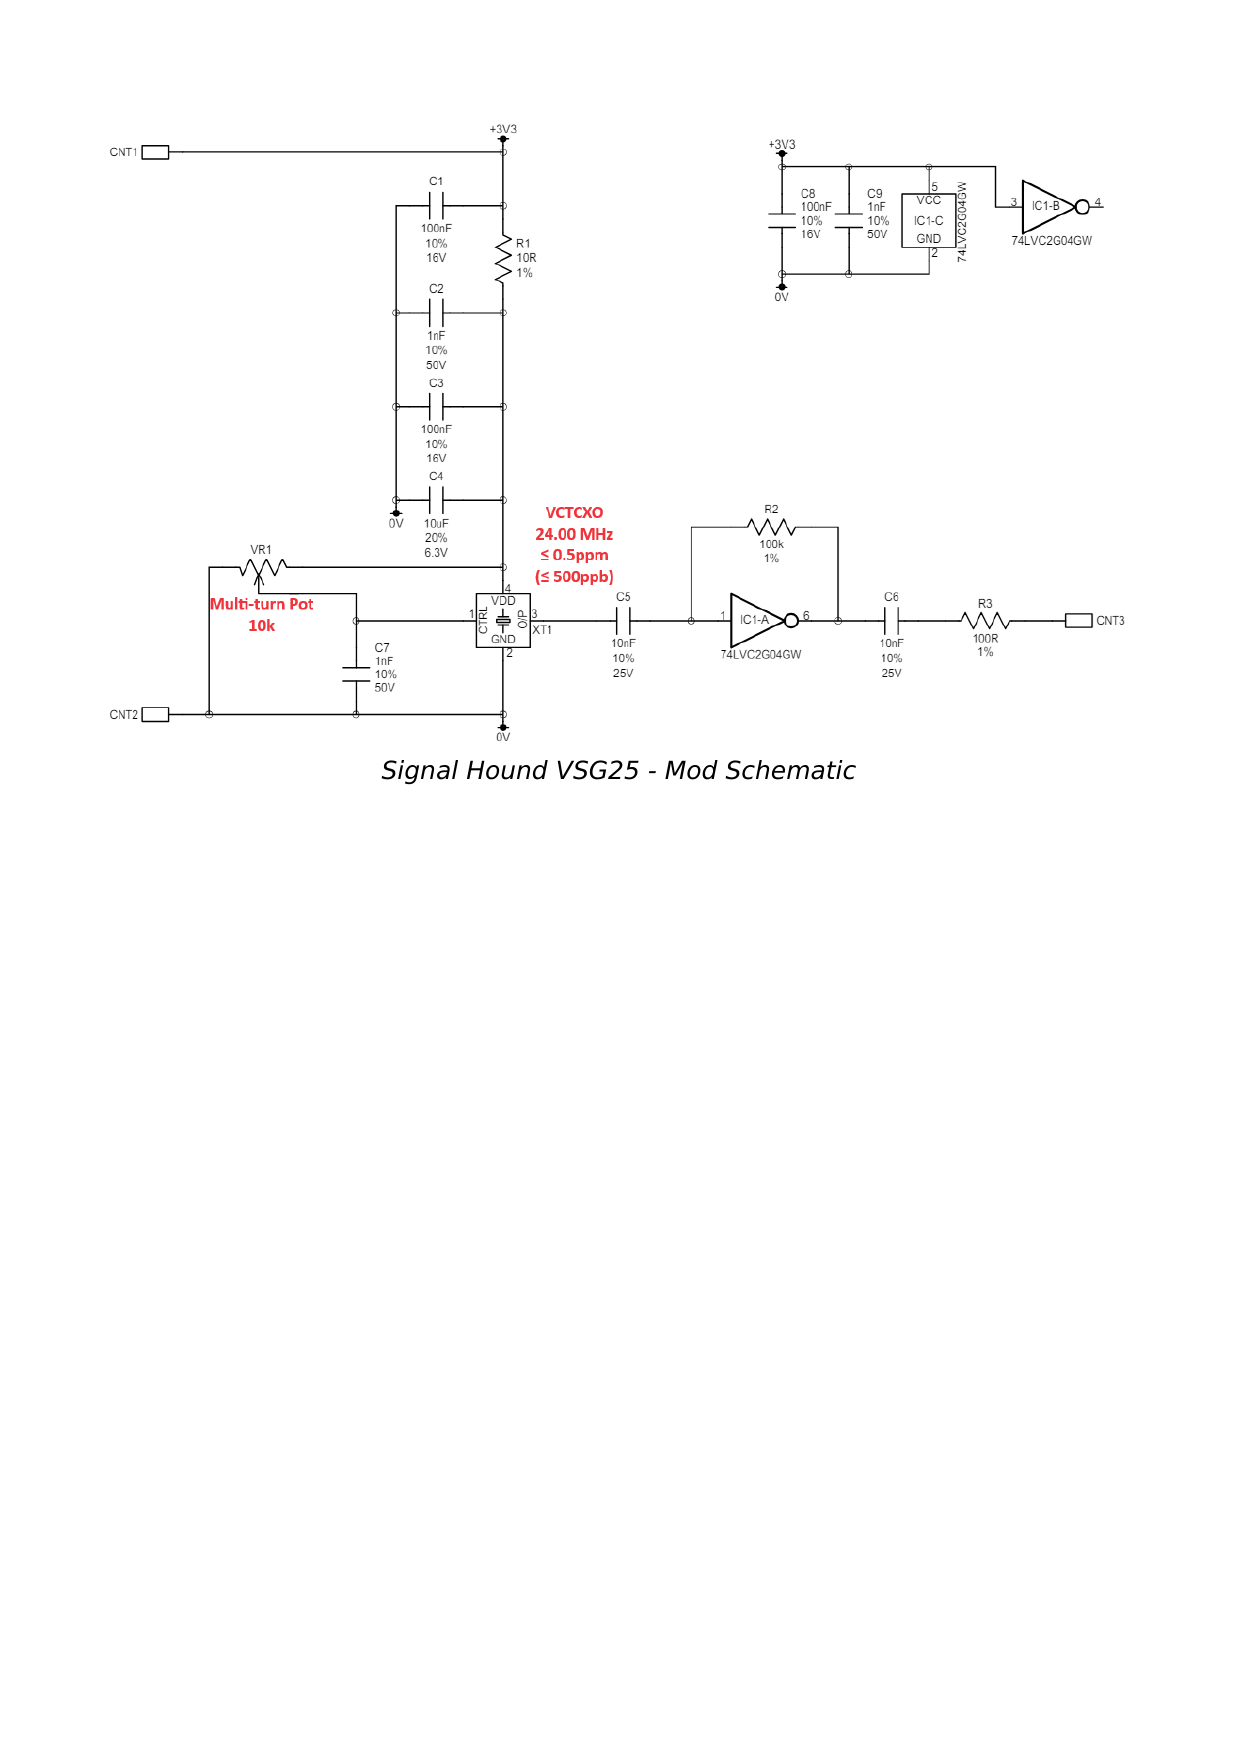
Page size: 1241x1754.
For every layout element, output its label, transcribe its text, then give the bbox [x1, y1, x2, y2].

text Signal Hound VSG25 - Mod Schematic [88, 757, 1152, 785]
picture [88, 101, 1152, 757]
